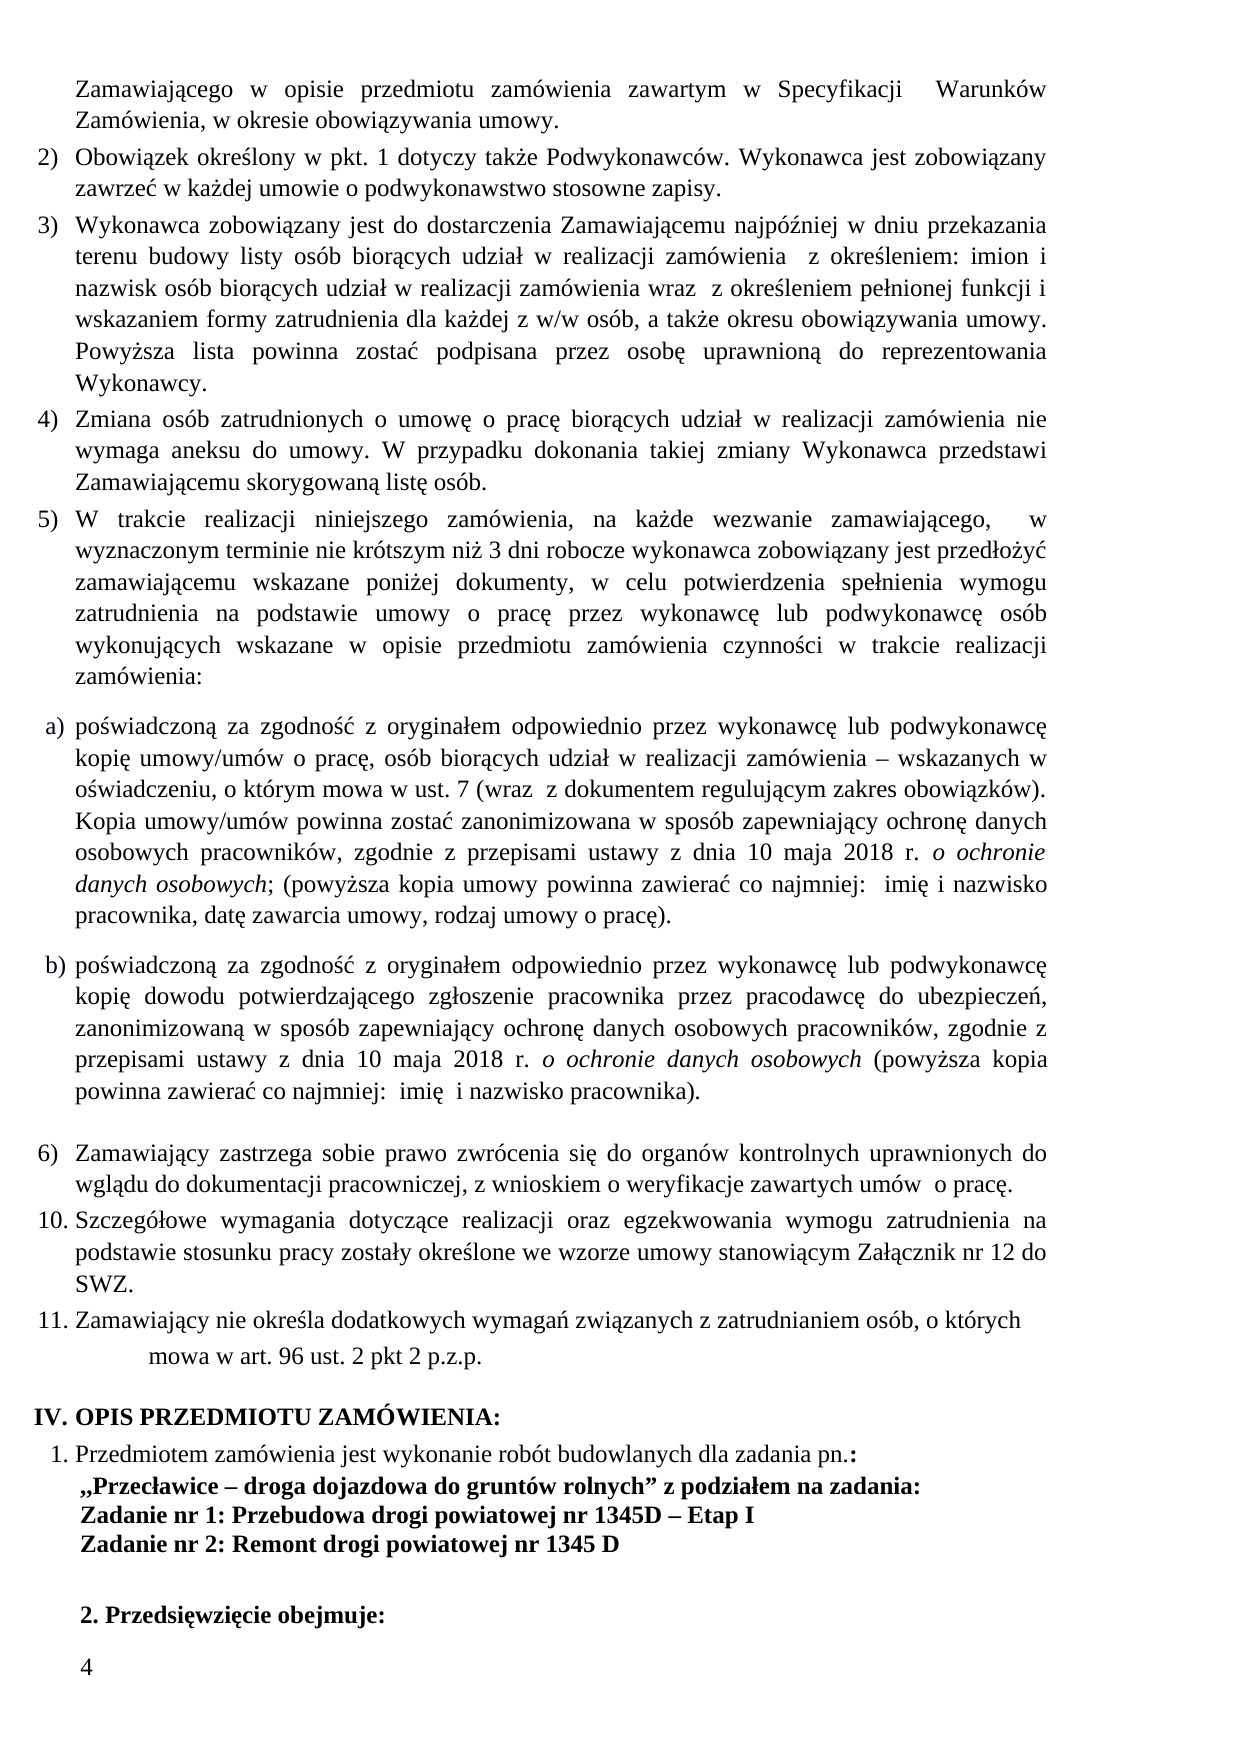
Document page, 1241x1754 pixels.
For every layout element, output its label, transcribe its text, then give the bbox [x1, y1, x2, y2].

list poświadczoną za zgodność z oryginałem odpowiednio przez wykonawcę lub podwykonawcę kopię dowodu potwierdzającego zgłoszenie pracownika przez pracodawcę do ubezpieczeń, zanonimizowaną w sposób zapewniający ochronę danych osobowych pracowników, zgodnie z przepisami ustawy z dnia 10 maja 2018 r. o ochronie danych osobowych (powyższa kopia powinna zawierać co najmniej: imię i nazwisko pracownika). [45, 950, 1048, 1105]
list W trakcie realizacji niniejszego zamówienia, na każde wezwanie zamawiającego, w wyznaczonym terminie nie krótszym niż 3 dni robocze wykonawca zobowiązany jest przedłożyć zamawiającemu wskazane poniżej dokumenty, w celu potwierdzenia spełnienia wymogu zatrudnienia na podstawie umowy o pracę przez wykonawcę lub podwykonawcę osób wykonujących wskazane w opisie przedmiotu zamówienia czynności w trakcie realizacji zamówienia: [37, 504, 1048, 690]
text mowa w art. 96 ust. 2 pkt 2 p.z.p. [148, 1341, 1048, 1369]
list Obowiązek określony w pkt. 1 dotyczy także Podwykonawców. Wykonawca jest zobowiązany zawrzeć w każdej umowie o podwykonawstwo stosowne zapisy. [37, 142, 1048, 202]
list OPIS PRZEDMIOTU ZAMÓWIENIA: [34, 1402, 1069, 1430]
list poświadczoną za zgodność z oryginałem odpowiednio przez wykonawcę lub podwykonawcę kopię umowy/umów o pracę, osób biorących udział w realizacji zamówienia – wskazanych w oświadczeniu, o którym mowa w ust. 7 (wraz z dokumentem regulującym zakres obowiązków). Kopia umowy/umów powinna zostać zanonimizowana w sposób zapewniający ochronę danych osobowych pracowników, zgodnie z przepisami ustawy z dnia 10 maja 2018 r. o ochronie danych osobowych; (powyższa kopia umowy powinna zawierać co najmniej: imię i nazwisko pracownika, datę zawarcia umowy, rodzaj umowy o pracę). [45, 711, 1048, 929]
list Zamawiający nie określa dodatkowych wymagań związanych z zatrudnianiem osób, o których [37, 1305, 1048, 1334]
list Szczegółowe wymagania dotyczące realizacji oraz egzekwowania wymogu zatrudnienia na podstawie stosunku pracy zostały określone we wzorze umowy stanowiącym Załącznik nr 12 do SWZ. [37, 1206, 1048, 1297]
list Zamawiającego w opisie przedmiotu zamówienia zawartym w Specyfikacji Warunków Zamówienia, w okresie obowiązywania umowy. [37, 74, 1048, 134]
text 2. Przedsięwzięcie obejmuje: [80, 1600, 1047, 1629]
list Zamawiający zastrzega sobie prawo zwrócenia się do organów kontrolnych uprawnionych do wglądu do dokumentacji pracowniczej, z wnioskiem o weryfikacje zawartych umów o pracę. [37, 1138, 1048, 1198]
list Przedmiotem zamówienia jest wykonanie robót budowlanych dla zadania pn.: [50, 1439, 1048, 1468]
list Zmiana osób zatrudnionych o umowę o pracę biorących udział w realizacji zamówienia nie wymaga aneksu do umowy. W przypadku dokonania takiej zmiany Wykonawca przedstawi Zamawiającemu skorygowaną listę osób. [37, 404, 1048, 496]
list Wykonawca zobowiązany jest do dostarczenia Zamawiającemu najpóźniej w dniu przekazania terenu budowy listy osób biorących udział w realizacji zamówienia z określeniem: imion i nazwisk osób biorących udział w realizacji zamówienia wraz z określeniem pełnionej funkcji i wskazaniem formy zatrudnienia dla każdej z w/w osób, a także okresu obowiązywania umowy. Powyższa lista powinna zostać podpisana przez osobę uprawnioną do reprezentowania Wykonawcy. [37, 210, 1048, 396]
text ,,Przecławice – droga dojazdowa do gruntów rolnych” z podziałem na zadania: Zadanie nr 1: Przebudowa drogi powiatowej nr 1345D – Etap I Zadanie nr 2: Remont drogi powiatowej nr 1345 D [80, 1471, 1047, 1557]
